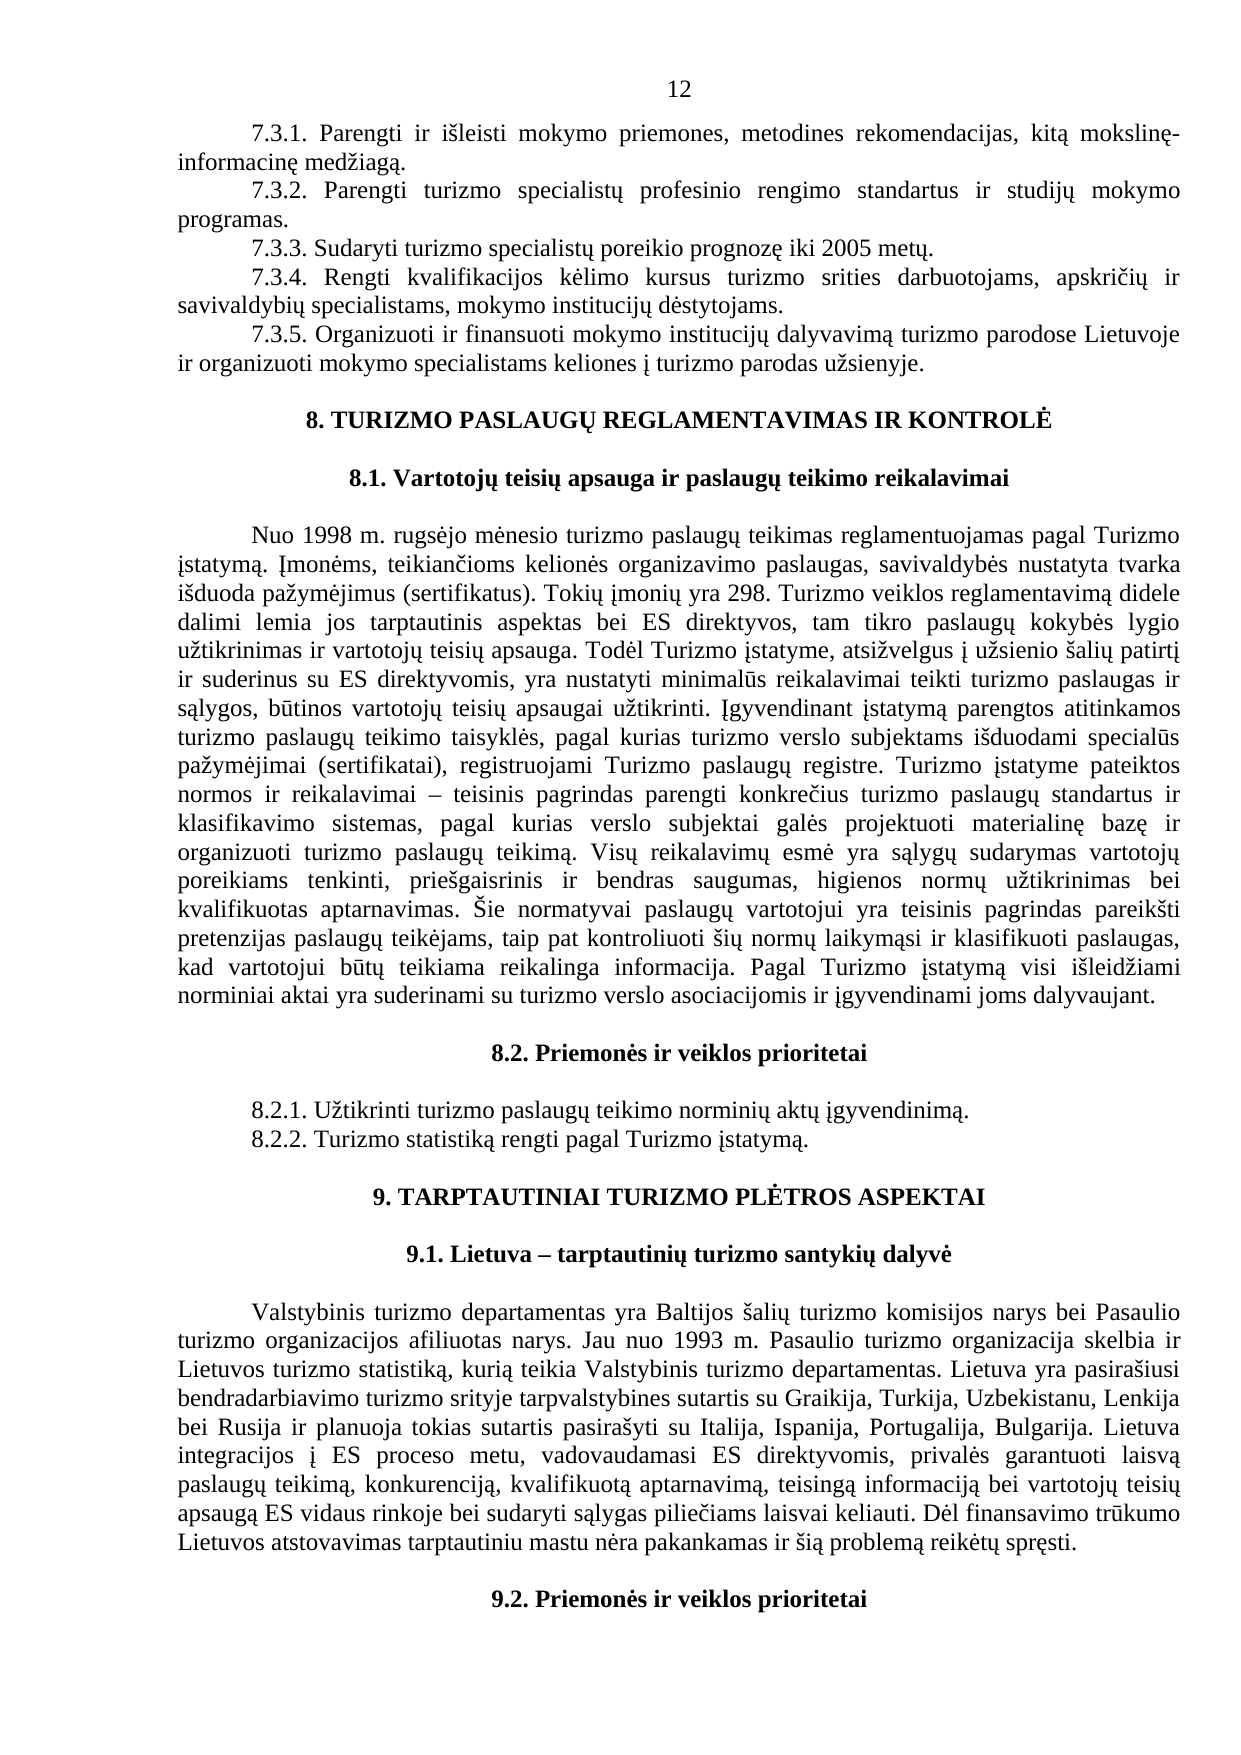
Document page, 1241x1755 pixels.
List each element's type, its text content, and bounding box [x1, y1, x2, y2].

text 8.2. Priemonės ir veiklos prioritetai [177, 1038, 1181, 1067]
text 7.3.2. Parengti turizmo specialistų profesinio rengimo standartus ir studijų mokymo programas. [177, 176, 1181, 233]
text 8. TURIZMO PASLAUGŲ REGLAMENTAVIMAS IR KONTROLĖ [177, 406, 1181, 434]
text 7.3.3. Sudaryti turizmo specialistų poreikio prognozę iki 2005 metų. [177, 233, 1181, 262]
text Nuo 1998 m. rugsėjo mėnesio turizmo paslaugų teikimas reglamentuojamas pagal Turizmo įstatymą. Įmonėms, teikiančioms kelionės organizavimo paslaugas, savivaldybės nustatyta tvarka išduoda pažymėjimus (sertifikatus). Tokių įmonių yra 298. Turizmo veiklos reglamentavimą didele dalimi lemia jos tarptautinis aspektas bei ES direktyvos, tam tikro paslaugų kokybės lygio užtikrinimas ir vartotojų teisių apsauga. Todėl Turizmo įstatyme, atsižvelgus į užsienio šalių patirtį ir suderinus su ES direktyvomis, yra nustatyti minimalūs reikalavimai teikti turizmo paslaugas ir sąlygos, būtinos vartotojų teisių apsaugai užtikrinti. Įgyvendinant įstatymą parengtos atitinkamos turizmo paslaugų teikimo taisyklės, pagal kurias turizmo verslo subjektams išduodami specialūs pažymėjimai (sertifikatai), registruojami Turizmo paslaugų registre. Turizmo įstatyme pateiktos normos ir reikalavimai – teisinis pagrindas parengti konkrečius turizmo paslaugų standartus ir klasifikavimo sistemas, pagal kurias verslo subjektai galės projektuoti materialinę bazę ir organizuoti turizmo paslaugų teikimą. Visų reikalavimų esmė yra sąlygų sudarymas vartotojų poreikiams tenkinti, priešgaisrinis ir bendras saugumas, higienos normų užtikrinimas bei kvalifikuotas aptarnavimas. Šie normatyvai paslaugų vartotojui yra teisinis pagrindas pareikšti pretenzijas paslaugų teikėjams, taip pat kontroliuoti šių normų laikymąsi ir klasifikuoti paslaugas, kad vartotojui būtų teikiama reikalinga informacija. Pagal Turizmo įstatymą visi išleidžiami norminiai aktai yra suderinami su turizmo verslo asociacijomis ir įgyvendinami joms dalyvaujant. [177, 521, 1181, 1009]
text 8.2.2. Turizmo statistiką rengti pagal Turizmo įstatymą. [177, 1124, 1181, 1153]
text 7.3.1. Parengti ir išleisti mokymo priemones, metodines rekomendacijas, kitą mokslinę-informacinę medžiagą. [177, 118, 1181, 176]
text 9. TARPTAUTINIAI TURIZMO PLĖTROS ASPEKTAI [177, 1182, 1181, 1211]
text 7.3.4. Rengti kvalifikacijos kėlimo kursus turizmo srities darbuotojams, apskričių ir savivaldybių specialistams, mokymo institucijų dėstytojams. [177, 262, 1181, 319]
text 9.2. Priemonės ir veiklos prioritetai [177, 1584, 1181, 1613]
text 8.1. Vartotojų teisių apsauga ir paslaugų teikimo reikalavimai [177, 463, 1181, 492]
text 7.3.5. Organizuoti ir finansuoti mokymo institucijų dalyvavimą turizmo parodose Lietuvoje ir organizuoti mokymo specialistams keliones į turizmo parodas užsienyje. [177, 319, 1181, 377]
text 8.2.1. Užtikrinti turizmo paslaugų teikimo norminių aktų įgyvendinimą. [177, 1096, 1181, 1124]
text 9.1. Lietuva – tarptautinių turizmo santykių dalyvė [177, 1239, 1181, 1268]
text Valstybinis turizmo departamentas yra Baltijos šalių turizmo komisijos narys bei Pasaulio turizmo organizacijos afiliuotas narys. Jau nuo 1993 m. Pasaulio turizmo organizacija skelbia ir Lietuvos turizmo statistiką, kurią teikia Valstybinis turizmo departamentas. Lietuva yra pasirašiusi bendradarbiavimo turizmo srityje tarpvalstybines sutartis su Graikija, Turkija, Uzbekistanu, Lenkija bei Rusija ir planuoja tokias sutartis pasirašyti su Italija, Ispanija, Portugalija, Bulgarija. Lietuva integracijos į ES proceso metu, vadovaudamasi ES direktyvomis, privalės garantuoti laisvą paslaugų teikimą, konkurenciją, kvalifikuotą aptarnavimą, teisingą informaciją bei vartotojų teisių apsaugą ES vidaus rinkoje bei sudaryti sąlygas piliečiams laisvai keliauti. Dėl finansavimo trūkumo Lietuvos atstovavimas tarptautiniu mastu nėra pakankamas ir šią problemą reikėtų spręsti. [177, 1297, 1181, 1556]
